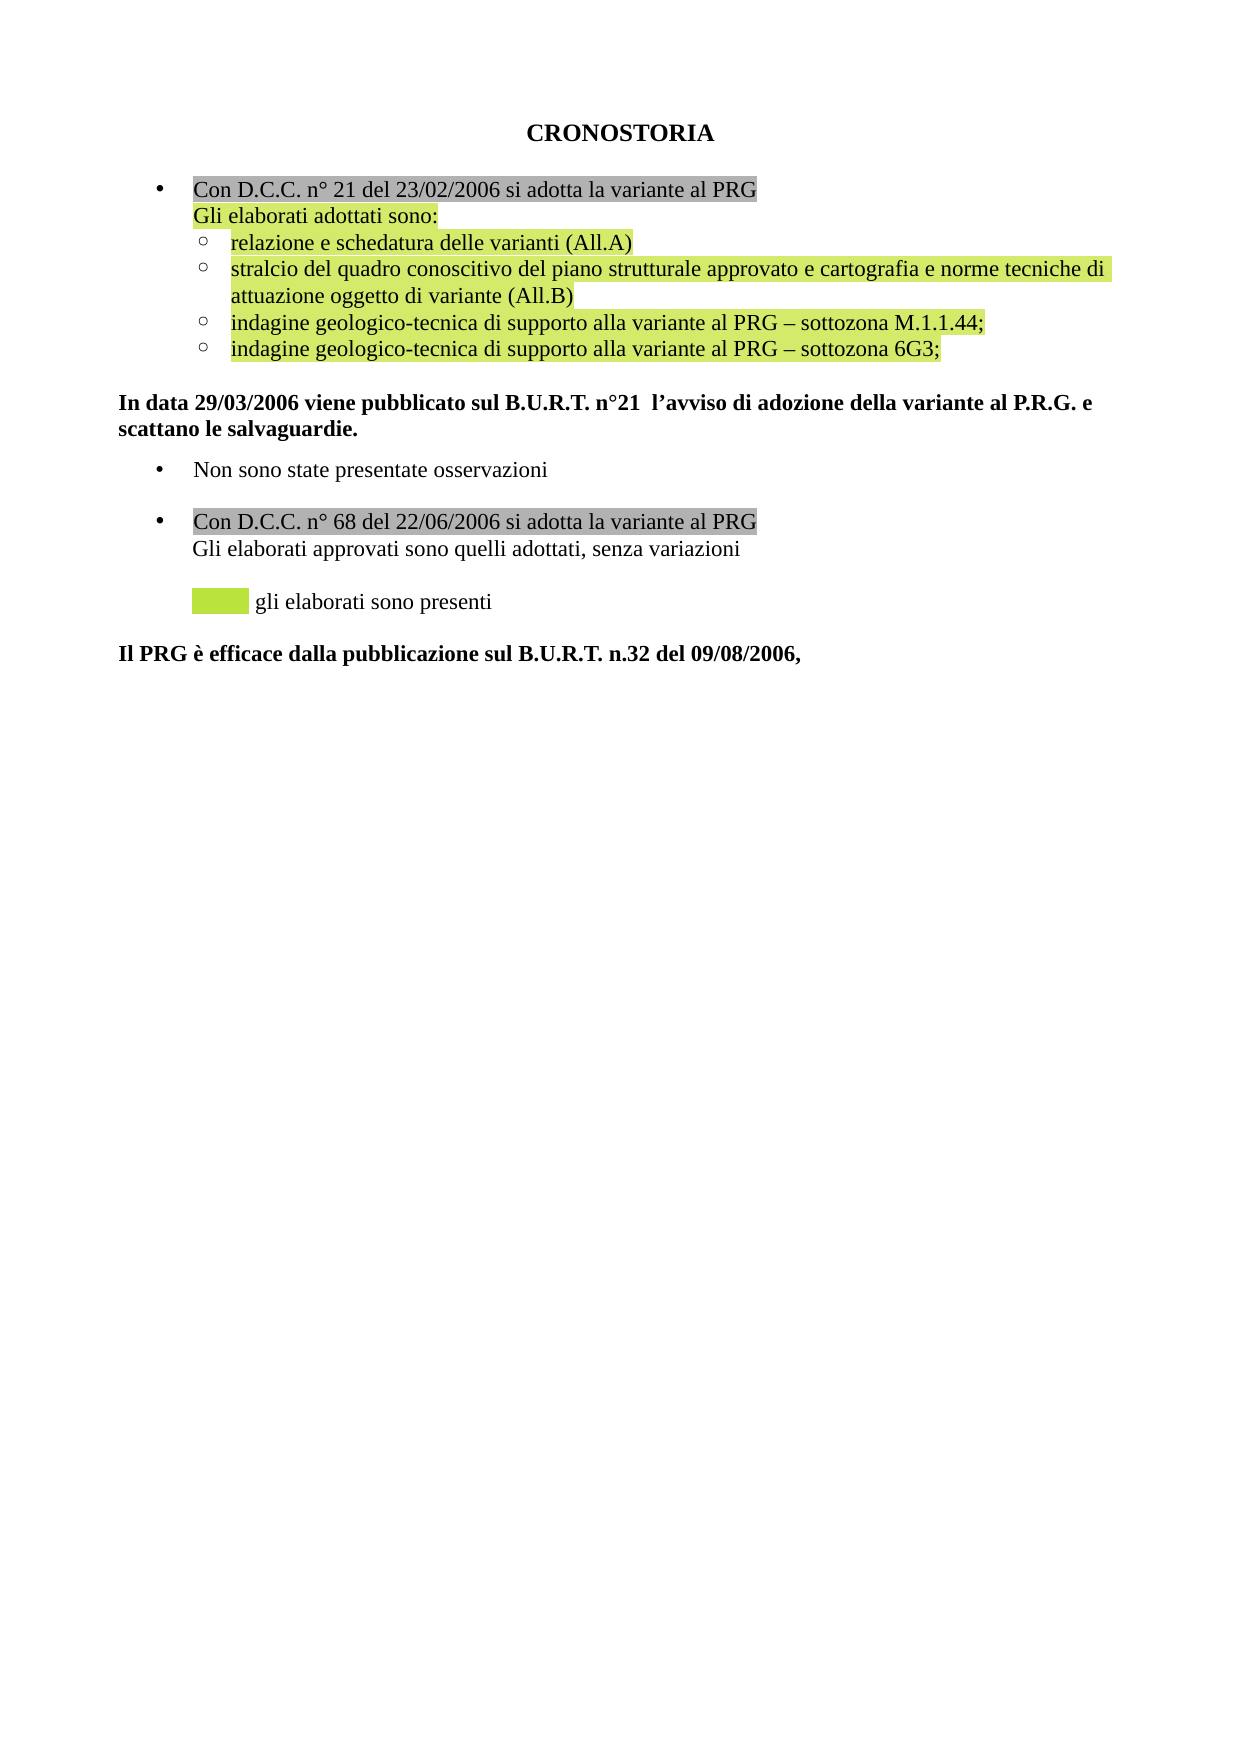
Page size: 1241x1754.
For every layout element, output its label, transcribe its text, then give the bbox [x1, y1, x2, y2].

list indagine geologico-tecnica di supporto alla variante al PRG – sottozona M.1.1.44; [193, 309, 1122, 335]
text gli elaborati sono presenti [118, 588, 1122, 614]
list relazione e schedatura delle varianti (All.A) [193, 229, 1122, 256]
text Il PRG è efficace dalla pubblicazione sul B.U.R.T. n.32 del 09/08/2006, [118, 641, 1122, 667]
text In data 29/03/2006 viene pubblicato sul B.U.R.T. n°21 l’avviso di adozione della variante al P.R.G. e scattano le salvaguardie. [118, 388, 1122, 441]
list Gli elaborati adottati sono: [156, 202, 1122, 229]
list Con D.C.C. n° 21 del 23/02/2006 si adotta la variante al PRG [156, 176, 1122, 202]
list Con D.C.C. n° 68 del 22/06/2006 si adotta la variante al PRG [156, 508, 1122, 535]
list Non sono state presentate osservazioni [156, 456, 1122, 482]
text Gli elaborati approvati sono quelli adottati, senza variazioni [118, 535, 1122, 561]
list stralcio del quadro conoscitivo del piano strutturale approvato e cartografia e norme tecniche di attuazione oggetto di variante (All.B) [193, 256, 1122, 309]
text CRONOSTORIA [118, 118, 1122, 147]
list indagine geologico-tecnica di supporto alla variante al PRG – sottozona 6G3; [193, 335, 1122, 362]
